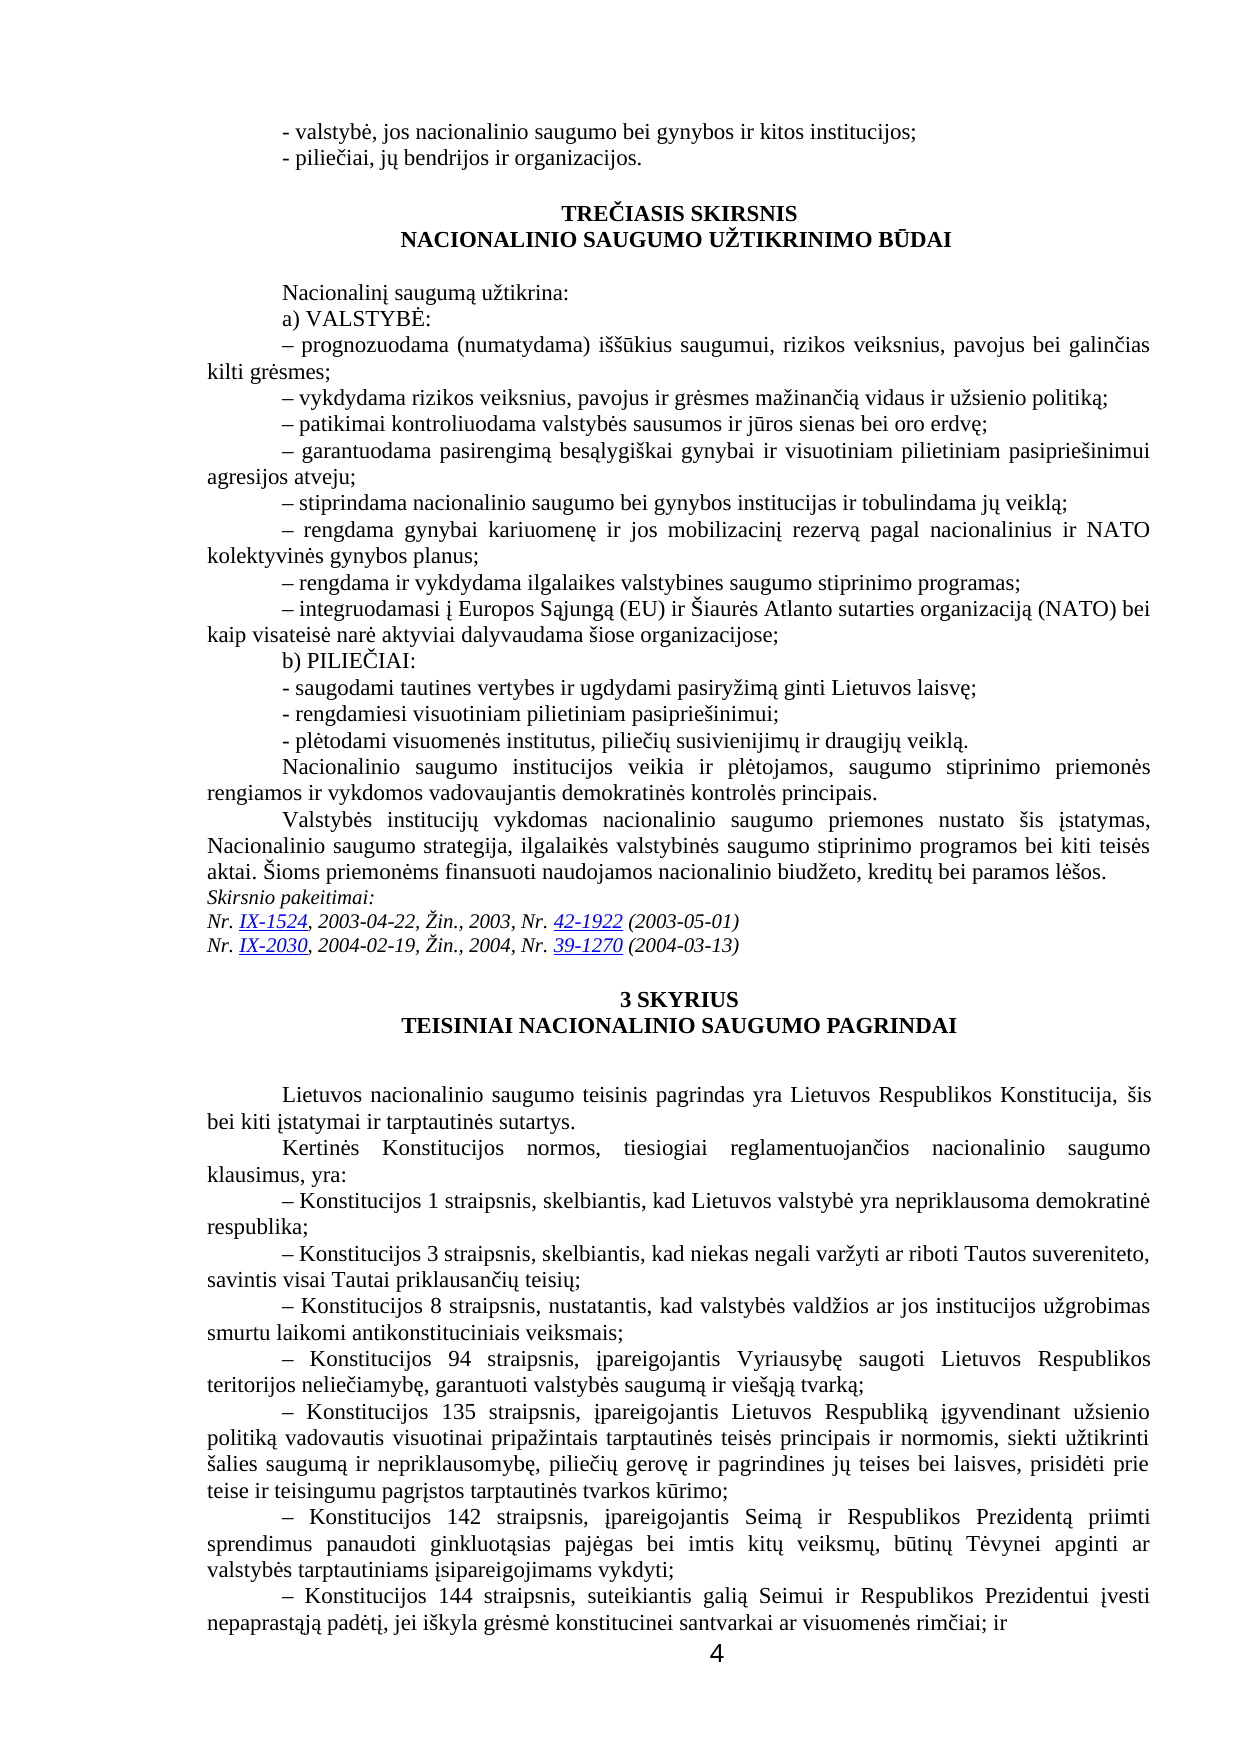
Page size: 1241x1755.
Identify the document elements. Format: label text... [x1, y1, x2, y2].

text Nacionalinio saugumo institucijos veikia ir plėtojamos, saugumo stiprinimo priemonės rengiamos ir vykdomos vadovaujantis demokratinės kontrolės principais. [207, 753, 1152, 806]
text – vykdydama rizikos veiksnius, pavojus ir grėsmes mažinančią vidaus ir užsienio politiką; [207, 384, 1152, 410]
text – patikimai kontroliuodama valstybės sausumos ir jūros sienas bei oro erdvę; [207, 410, 1152, 437]
text – integruodamasi į Europos Sąjungą (EU) ir Šiaurės Atlanto sutarties organizaciją (NATO) bei kaip visateisė narė aktyviai dalyvaudama šiose organizacijose; [207, 595, 1152, 648]
text – stiprindama nacionalinio saugumo bei gynybos institucijas ir tobulindama jų veiklą; [207, 489, 1152, 516]
text – Konstitucijos 94 straipsnis, įpareigojantis Vyriausybę saugoti Lietuvos Respublikos teritorijos neliečiamybę, garantuoti valstybės saugumą ir viešąją tvarką; [207, 1345, 1152, 1398]
text Skirsnio pakeitimai: [207, 885, 1152, 909]
text NACIONALINIO SAUGUMO UŽTIKRINIMO BŪDAI [207, 226, 1152, 252]
text - plėtodami visuomenės institutus, piliečių susivienijimų ir draugijų veiklą. [207, 727, 1152, 753]
text – rengdama ir vykdydama ilgalaikes valstybines saugumo stiprinimo programas; [207, 568, 1152, 595]
text – Konstitucijos 142 straipsnis, įpareigojantis Seimą ir Respublikos Prezidentą priimti sprendimus panaudoti ginkluotąsias pajėgas bei imtis kitų veiksmų, būtinų Tėvynei apginti ar valstybės tarptautiniams įsipareigojimams vykdyti; [207, 1503, 1152, 1582]
text - piliečiai, jų bendrijos ir organizacijos. [207, 144, 1152, 171]
text – Konstitucijos 144 straipsnis, suteikiantis galią Seimui ir Respublikos Prezidentui įvesti nepaprastąją padėtį, jei iškyla grėsmė konstitucinei santvarkai ar visuomenės rimčiai; ir [207, 1582, 1152, 1635]
text a) VALSTYBĖ: [207, 305, 1152, 331]
text – Konstitucijos 8 straipsnis, nustatantis, kad valstybės valdžios ar jos institucijos užgrobimas smurtu laikomi antikonstituciniais veiksmais; [207, 1292, 1152, 1345]
text Valstybės institucijų vykdomas nacionalinio saugumo priemones nustato šis įstatymas, Nacionalinio saugumo strategija, ilgalaikės valstybinės saugumo stiprinimo programos bei kiti teisės aktai. Šioms priemonėms finansuoti naudojamos nacionalinio biudžeto, kreditų bei paramos lėšos. [207, 806, 1152, 885]
text – Konstitucijos 1 straipsnis, skelbiantis, kad Lietuvos valstybė yra nepriklausoma demokratinė respublika; [207, 1187, 1152, 1240]
text - valstybė, jos nacionalinio saugumo bei gynybos ir kitos institucijos; [207, 118, 1152, 144]
text – garantuodama pasirengimą besąlygiškai gynybai ir visuotiniam pilietiniam pasipriešinimui agresijos atveju; [207, 437, 1152, 489]
text Nr. IX-1524, 2003-04-22, Žin., 2003, Nr. 42-1922 (2003-05-01) [207, 909, 1152, 933]
text Nr. IX-2030, 2004-02-19, Žin., 2004, Nr. 39-1270 (2004-03-13) [207, 933, 1152, 957]
text b) PILIEČIAI: [207, 648, 1152, 674]
text TrečiasIS skirsnis [207, 199, 1152, 226]
text – Konstitucijos 135 straipsnis, įpareigojantis Lietuvos Respubliką įgyvendinant užsienio politiką vadovautis visuotinai pripažintais tarptautinės teisės principais ir normomis, siekti užtikrinti šalies saugumą ir nepriklausomybę, piliečių gerovę ir pagrindines jų teises bei laisves, prisidėti prie teise ir teisingumu pagrįstos tarptautinės tvarkos kūrimo; [207, 1398, 1150, 1503]
text – prognozuodama (numatydama) iššūkius saugumui, rizikos veiksnius, pavojus bei galinčias kilti grėsmes; [207, 331, 1152, 384]
text 3 SKYRIUS [207, 986, 1152, 1012]
text Kertinės Konstitucijos normos, tiesiogiai reglamentuojančios nacionalinio saugumo klausimus, yra: [207, 1134, 1152, 1187]
text – rengdama gynybai kariuomenę ir jos mobilizacinį rezervą pagal nacionalinius ir NATO kolektyvinės gynybos planus; [207, 516, 1152, 568]
text Lietuvos nacionalinio saugumo teisinis pagrindas yra Lietuvos Respublikos Konstitucija, šis bei kiti įstatymai ir tarptautinės sutartys. [207, 1082, 1152, 1134]
text - saugodami tautines vertybes ir ugdydami pasiryžimą ginti Lietuvos laisvę; [207, 674, 1152, 700]
text TEISINIAI NACIONALINIO SAUGUMO PAGRINDAI [207, 1012, 1152, 1038]
text Nacionalinį saugumą užtikrina: [207, 279, 1152, 305]
text - rengdamiesi visuotiniam pilietiniam pasipriešinimui; [207, 700, 1152, 727]
text – Konstitucijos 3 straipsnis, skelbiantis, kad niekas negali varžyti ar riboti Tautos suvereniteto, savintis visai Tautai priklausančių teisių; [207, 1240, 1152, 1292]
